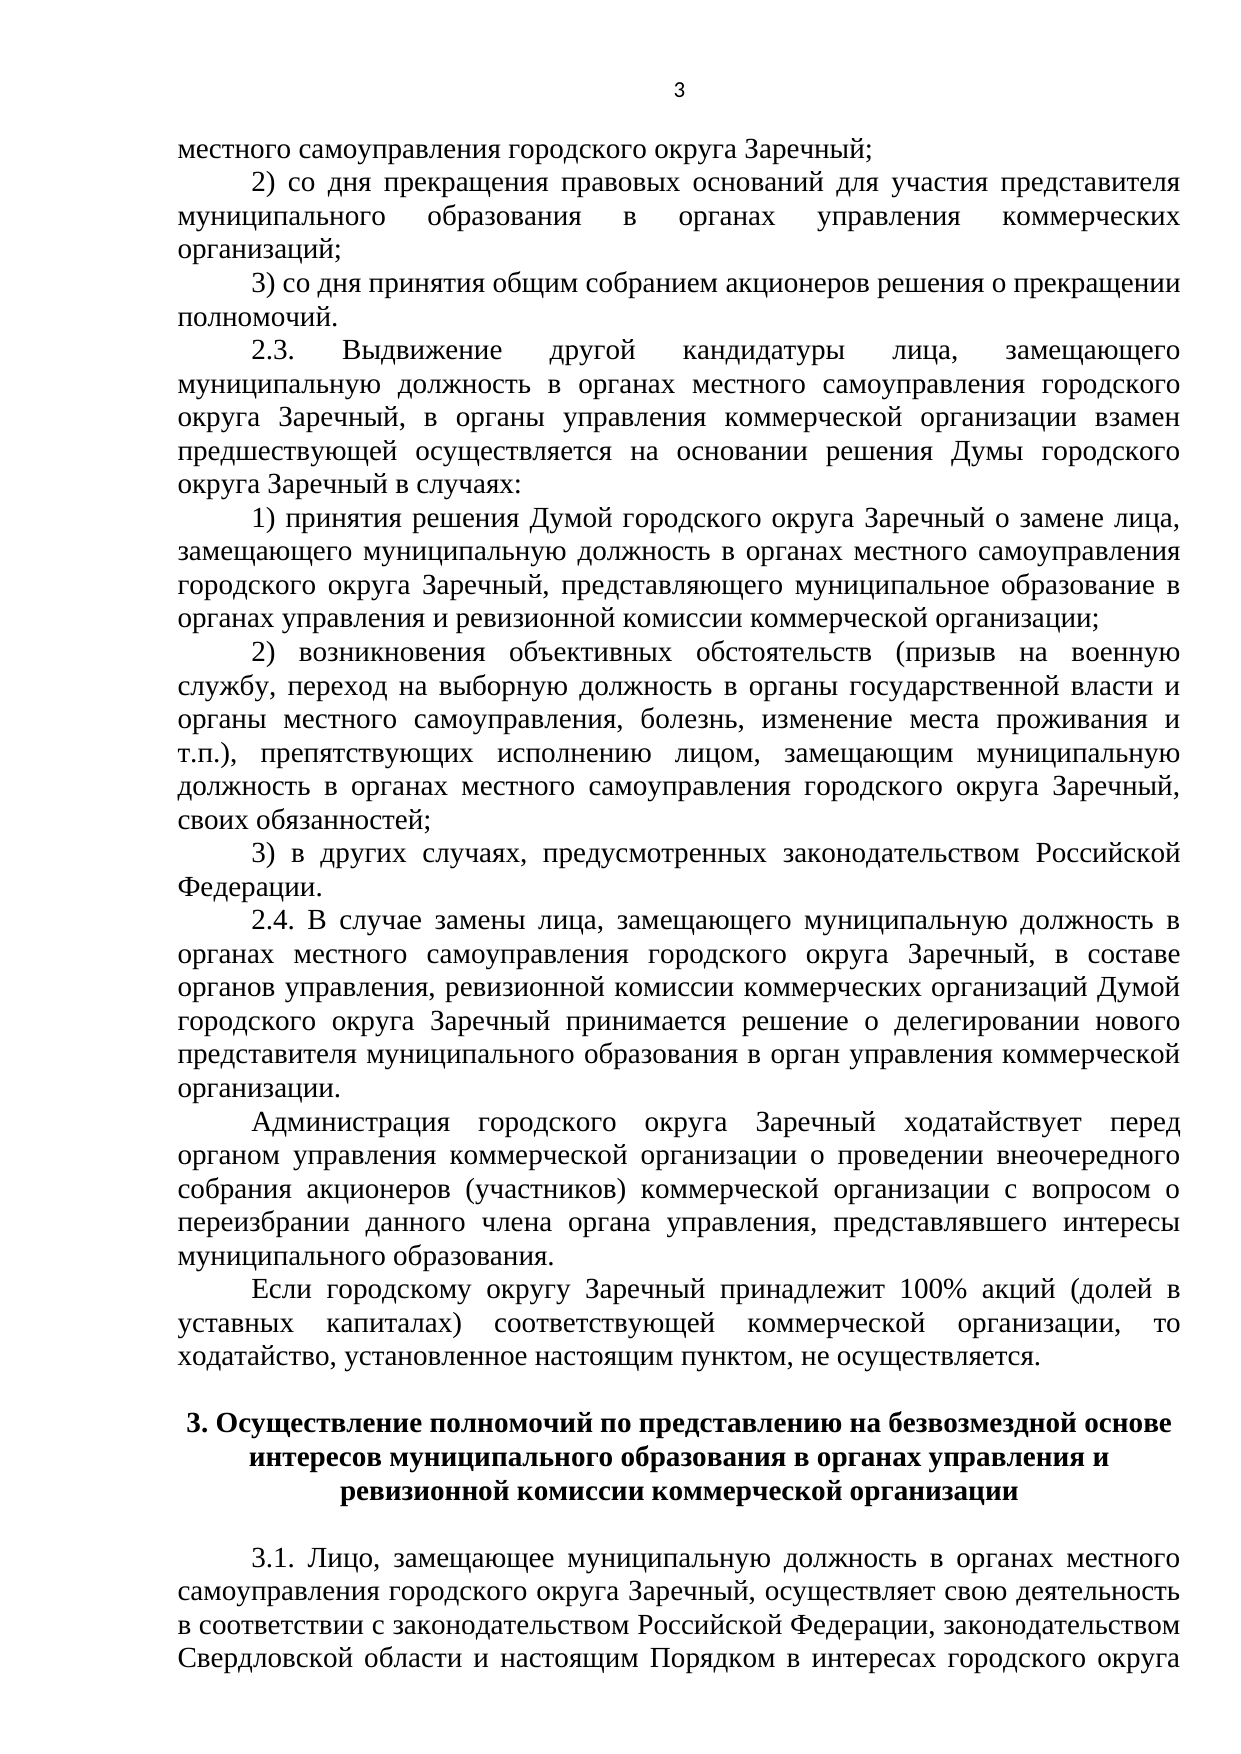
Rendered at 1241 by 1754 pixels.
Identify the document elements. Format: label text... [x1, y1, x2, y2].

text 2.4. В случае замены лица, замещающего муниципальную должность в органах местного самоуправления городского округа Заречный, в составе органов управления, ревизионной комиссии коммерческих организаций Думой городского округа Заречный принимается решение о делегировании нового представителя муниципального образования в орган управления коммерческой организации. [177, 902, 1181, 1104]
text 3.1. Лицо, замещающее муниципальную должность в органах местного самоуправления городского округа Заречный, осуществляет свою деятельность в соответствии с законодательством Российской Федерации, законодательством Свердловской области и настоящим Порядком в интересах городского округа [177, 1540, 1181, 1674]
text 3) в других случаях, предусмотренных законодательством Российской Федерации. [177, 835, 1181, 902]
text 2) возникновения объективных обстоятельств (призыв на военную службу, переход на выборную должность в органы государственной власти и органы местного самоуправления, болезнь, изменение места проживания и т.п.), препятствующих исполнению лицом, замещающим муниципальную должность в органах местного самоуправления городского округа Заречный, своих обязанностей; [177, 634, 1181, 835]
text 3) со дня принятия общим собранием акционеров решения о прекращении полномочий. [177, 265, 1181, 332]
text 2) со дня прекращения правовых оснований для участия представителя муниципального образования в органах управления коммерческих организаций; [177, 164, 1181, 265]
text Если городскому округу Заречный принадлежит 100% акций (долей в уставных капиталах) соответствующей коммерческой организации, то ходатайство, установленное настоящим пунктом, не осуществляется. [177, 1271, 1181, 1372]
text 1) принятия решения Думой городского округа Заречный о замене лица, замещающего муниципальную должность в органах местного самоуправления городского округа Заречный, представляющего муниципальное образование в органах управления и ревизионной комиссии коммерческой организации; [177, 500, 1181, 634]
text 3. Осуществление полномочий по представлению на безвозмездной основе интересов муниципального образования в органах управления и ревизионной комиссии коммерческой организации [177, 1406, 1181, 1506]
text 2.3. Выдвижение другой кандидатуры лица, замещающего муниципальную должность в органах местного самоуправления городского округа Заречный, в органы управления коммерческой организации взамен предшествующей осуществляется на основании решения Думы городского округа Заречный в случаях: [177, 332, 1181, 500]
text Администрация городского округа Заречный ходатайствует перед органом управления коммерческой организации о проведении внеочередного собрания акционеров (участников) коммерческой организации с вопросом о переизбрании данного члена органа управления, представлявшего интересы муниципального образования. [177, 1104, 1181, 1271]
text местного самоуправления городского округа Заречный; [177, 131, 1181, 164]
